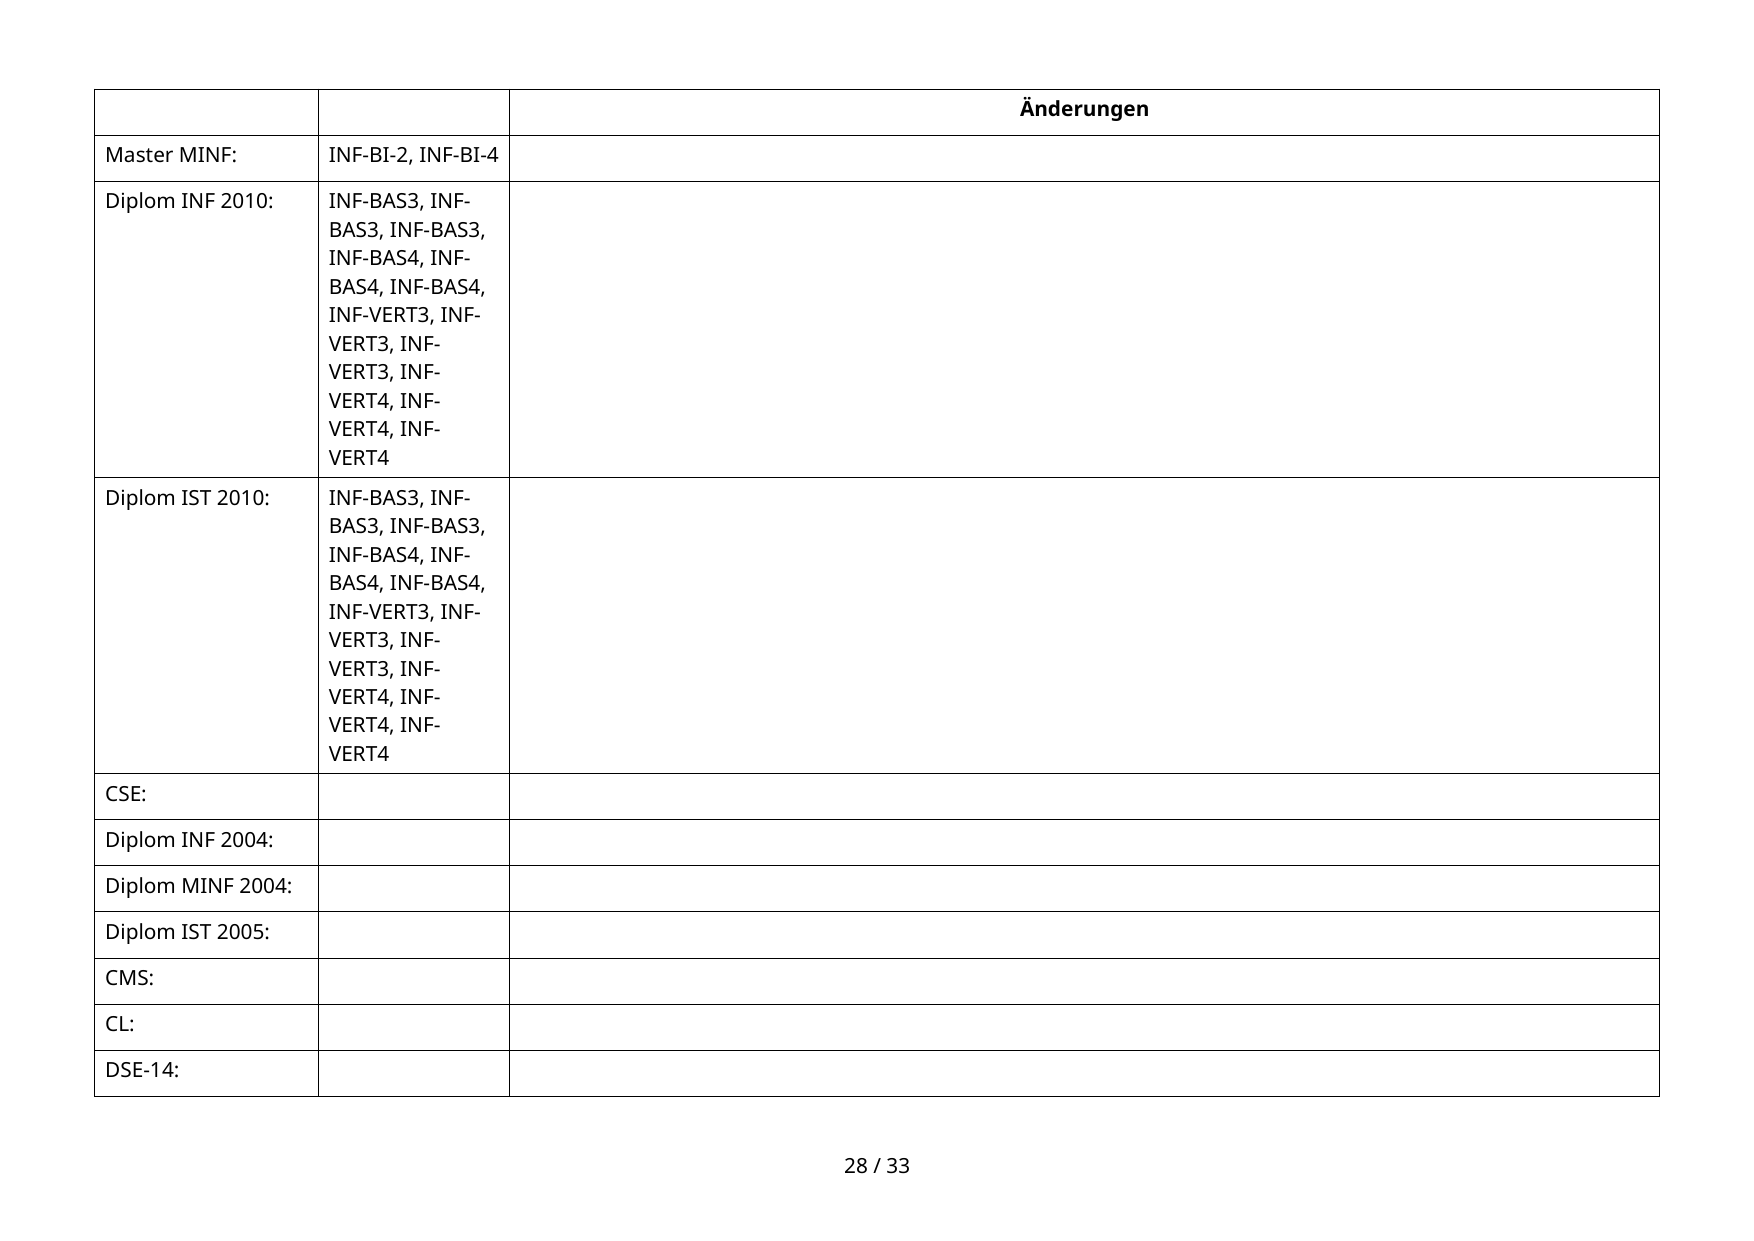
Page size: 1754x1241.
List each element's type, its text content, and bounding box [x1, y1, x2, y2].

table_cell Diplom INF 2004: [95, 820, 318, 865]
table_cell [510, 774, 1659, 819]
table_cell [319, 1051, 509, 1096]
table_cell CSE: [95, 774, 318, 819]
table_cell Diplom MINF 2004: [95, 866, 318, 911]
table_cell DSE-14: [95, 1051, 318, 1096]
table_cell [510, 182, 1659, 477]
table_cell INF-BI-2, INF-BI-4 [319, 136, 509, 181]
table_cell CL: [95, 1005, 318, 1049]
table_cell [510, 912, 1659, 957]
table_cell Diplom IST 2010: [95, 478, 318, 773]
table_cell [510, 1005, 1659, 1049]
table_cell CMS: [95, 959, 318, 1003]
table_cell [319, 820, 509, 865]
table_header [319, 90, 509, 134]
table_cell [319, 774, 509, 819]
table_cell [319, 866, 509, 911]
table_cell [319, 912, 509, 957]
table_cell INF-BAS3, INF-BAS3, INF-BAS3, INF-BAS4, INF-BAS4, INF-BAS4, INF-VERT3, INF-VERT3, INF-VERT3, INF-VERT4, INF-VERT4, INF-VERT4 [319, 478, 509, 773]
table_cell [510, 866, 1659, 911]
table_cell [319, 1005, 509, 1049]
table_cell [510, 820, 1659, 865]
table_cell Master MINF: [95, 136, 318, 181]
table_cell [510, 959, 1659, 1003]
table_cell [319, 959, 509, 1003]
table_header Änderungen [510, 90, 1659, 134]
table_cell [510, 136, 1659, 181]
table_cell Diplom IST 2005: [95, 912, 318, 957]
table_cell INF-BAS3, INF-BAS3, INF-BAS3, INF-BAS4, INF-BAS4, INF-BAS4, INF-VERT3, INF-VERT3, INF-VERT3, INF-VERT4, INF-VERT4, INF-VERT4 [319, 182, 509, 477]
table_cell [510, 1051, 1659, 1096]
table_cell Diplom INF 2010: [95, 182, 318, 477]
table_cell [510, 478, 1659, 773]
table_header [95, 90, 318, 134]
